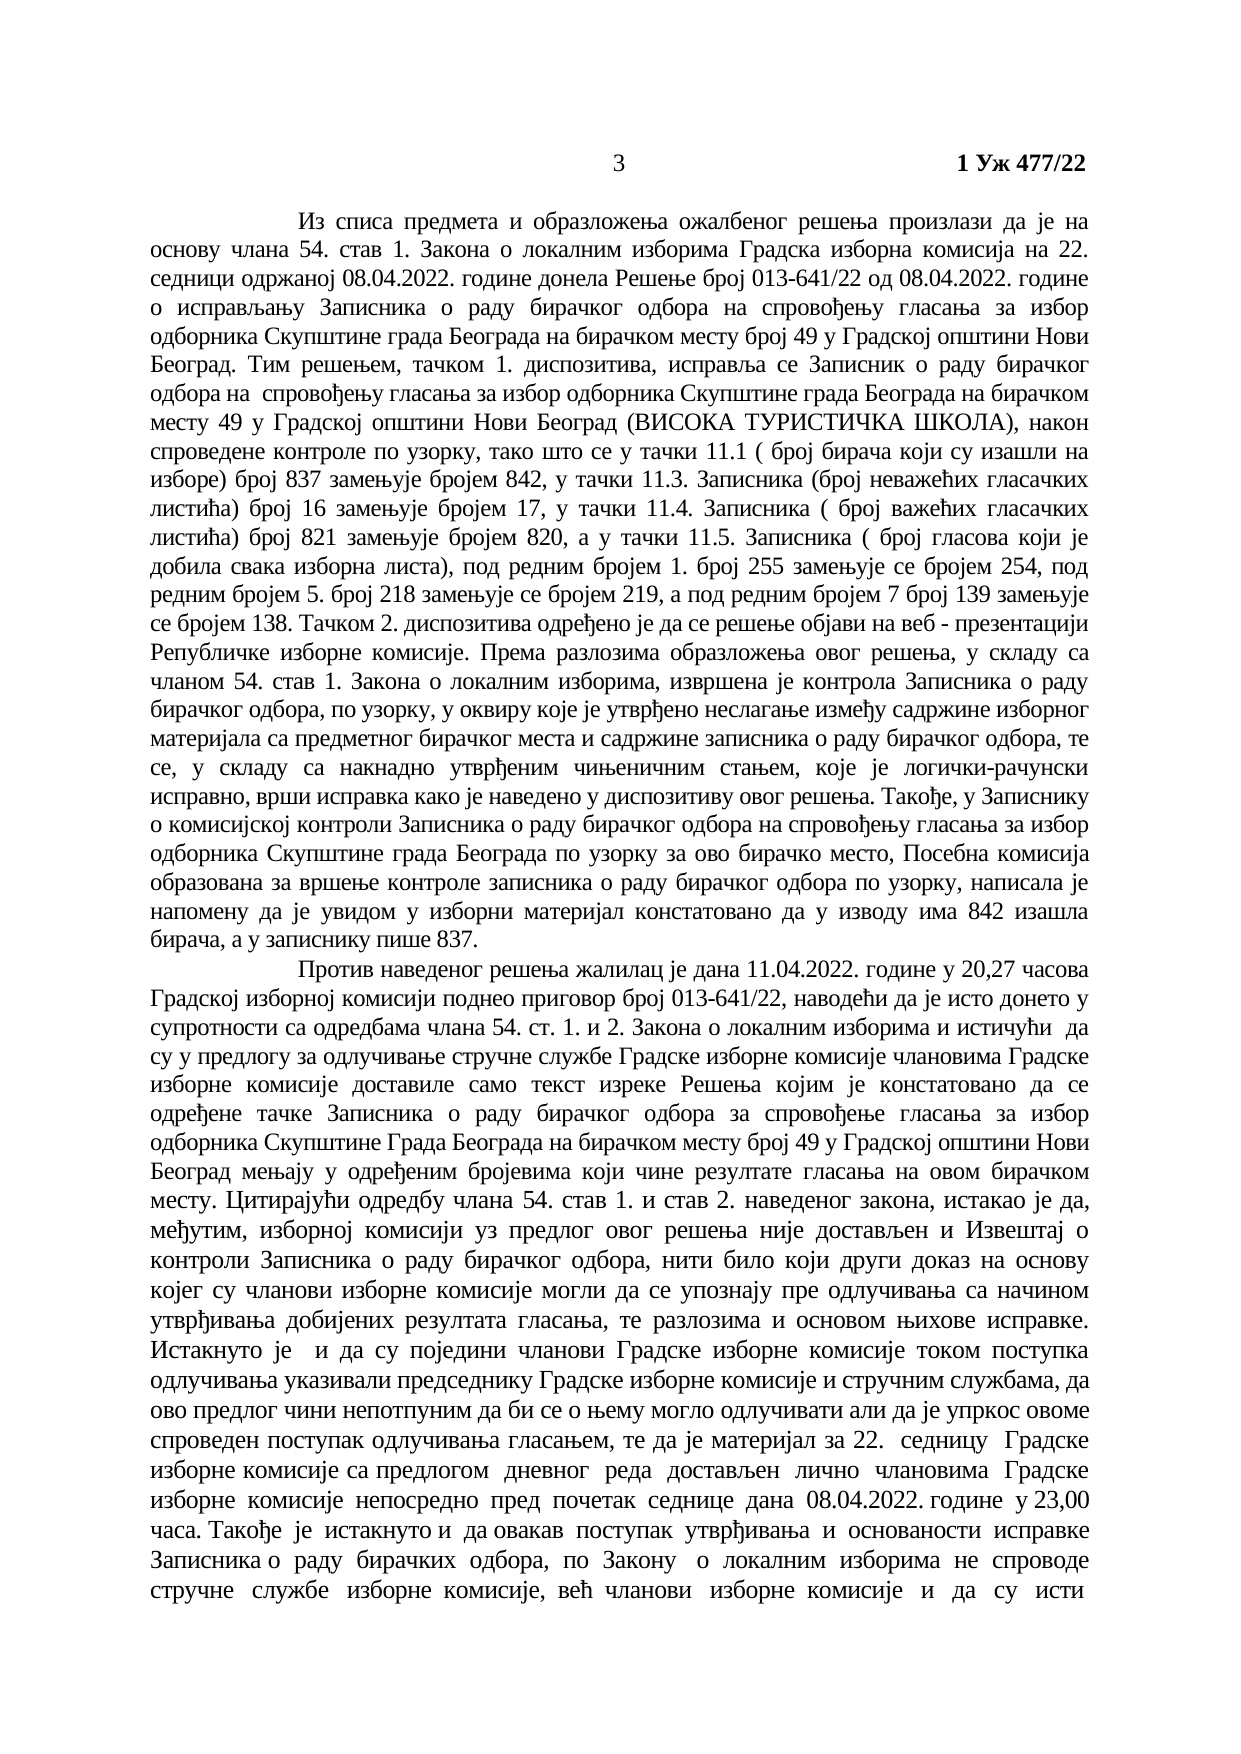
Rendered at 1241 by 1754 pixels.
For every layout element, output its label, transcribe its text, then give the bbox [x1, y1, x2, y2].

text Против наведеног решења жалилац је дана 11.04.2022. године у 20,27 часова Градској изборној комисији поднео приговор број 013-641/22, наводећи да је исто донето у супротности са одредбама члана 54. ст. 1. и 2. Закона о локалним изборима и истичући да су у предлогу за одлучивање стручне службе Градске изборне комисије члановима Градске изборне комисије доставиле само текст изреке Решења којим је констатовано да се одређене тачке Записника о раду бирачког одбора за спровођење гласања за избор одборника Скупштине Града Београда на бирачком месту број 49 у Градској општини Нови Београд мењају у одређеним бројевима који чине резултате гласања на овом бирачком месту. Цитирајући одредбу члана 54. став 1. и став 2. наведеног закона, истакао је да, међутим, изборној комисији уз предлог овог решења није достављен и Извештај о контроли Записника о раду бирачког одбора, нити било који други доказ на основу којег су чланови изборне комисије могли да се упознају пре одлучивања са начином утврђивања добијених резултата гласања, те разлозима и основом њихове исправке. Истакнуто је и да су поједини чланови Градске изборне комисије током поступка одлучивања указивали председнику Градске изборне комисије и стручним службама, да ово предлог чини непотпуним да би се о њему могло одлучивати али да је упркос овоме спроведен поступак одлучивања гласањем, те да је материјал за 22. седницу Градске изборне комисије са предлогом дневног реда достављен лично члановима Градске изборне комисије непосредно пред почетак седнице дана 08.04.2022. године у 23,00 часа. Такође је истакнуто и да овакав поступак утврђивања и основаности исправке Записника о раду бирачких одбора, по Закону о локалним изборима не спроводе стручне службе изборне комисије, већ чланови изборне комисије и да су исти [150, 953, 1090, 1604]
text Из списа предмета и образложења ожалбеног решења произлази да је на основу члана 54. став 1. Закона о локалним изборима Градска изборна комисија на 22. седници одржаној 08.04.2022. године донела Решење број 013-641/22 од 08.04.2022. године о исправљању Записника о раду бирачког одбора на спровођењу гласања за избор одборника Скупштине града Београда на бирачком месту број 49 у Градској општини Нови Београд. Тим решењем, тачком 1. диспозитива, исправља се Записник о раду бирачког одбора на спровођењу гласања за избор одборника Скупштине града Београда на бирачком месту 49 у Градској општини Нови Београд (ВИСОКА ТУРИСТИЧКА ШКОЛА), након спроведене контроле по узорку, тако што се у тачки 11.1 ( број бирача који су изашли на изборе) број 837 замењује бројем 842, у тачки 11.3. Записника (број неважећих гласачких листића) број 16 замењује бројем 17, у тачки 11.4. Записника ( број важећих гласачких листића) број 821 замењује бројем 820, а у тачки 11.5. Записника ( број гласова који је добила свака изборна листа), под редним бројем 1. број 255 замењује се бројем 254, под редним бројем 5. број 218 замењује се бројем 219, а под редним бројем 7 број 139 замењује се бројем 138. Тачком 2. диспозитива одређено је да се решење објави на веб - презентацији Републичке изборне комисије. Према разлозима образложења овог решења, у складу са чланом 54. став 1. Закона о локалним изборима, извршена је контрола Записника о раду бирачког одбора, по узорку, у оквиру које је утврђено неслагање између садржине изборног материјала са предметног бирачког места и садржине записника о раду бирачког одбора, те се, у складу са накнадно утврђеним чињеничним стањем, које је логички-рачунски исправно, врши исправка како је наведено у диспозитиву овог решења. Такође, у Записнику о комисијској контроли Записника о раду бирачког одбора на спровођењу гласања за избор одборника Скупштине града Београда по узорку за ово бирачко место, Посебна комисија образована за вршење контроле записника о раду бирачког одбора по узорку, написала је напомену да је увидом у изборни материјал констатовано да у изводу има 842 изашла бирача, а у записнику пише 837. [150, 206, 1090, 953]
